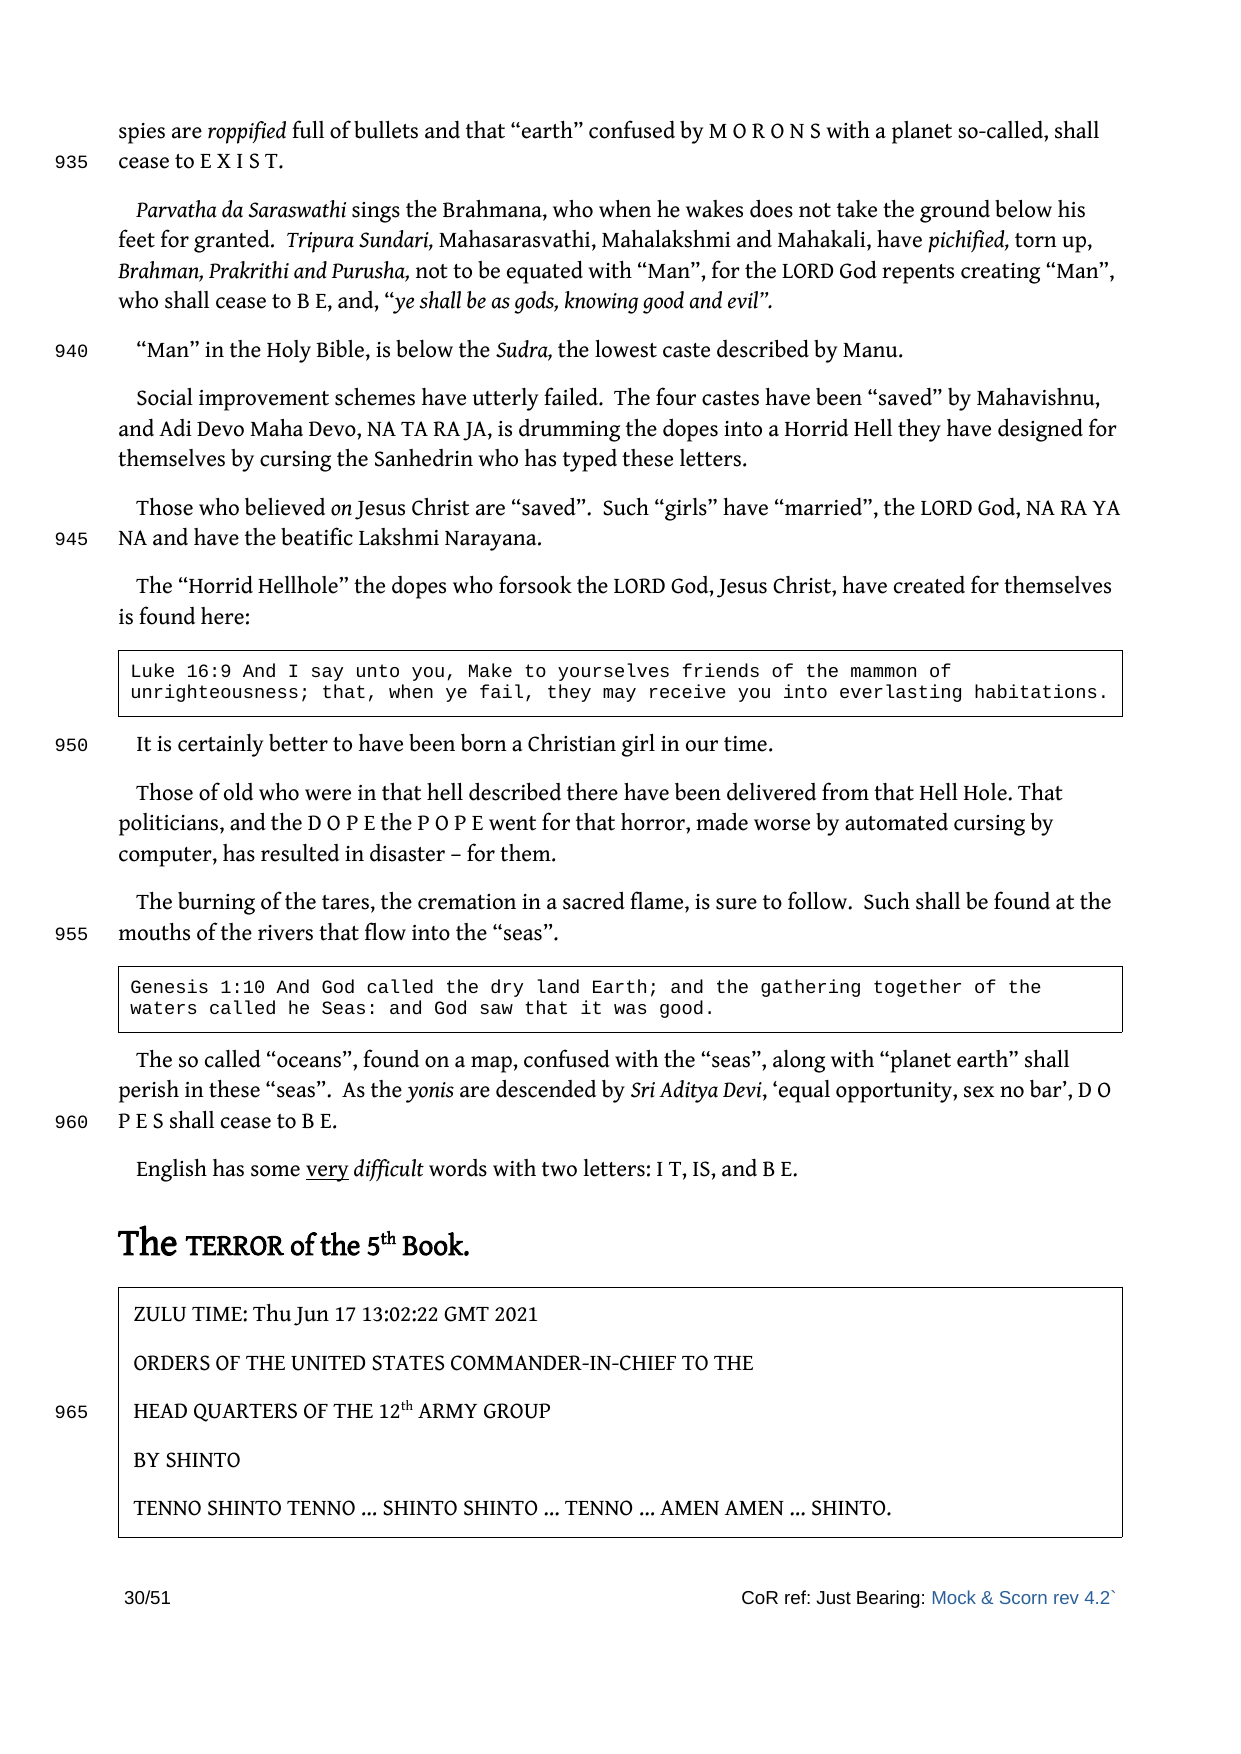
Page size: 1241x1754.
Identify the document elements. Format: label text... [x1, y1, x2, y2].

text HEAD QUARTERS OF THE 12th ARMY GROUP [119, 1383, 1122, 1425]
text ZULU TIME: Thu Jun 17 13:02:22 GMT 2021 [119, 1288, 1122, 1328]
text Social improvement schemes have utterly failed. The four castes have been “saved” by Mahavishnu, and Adi Devo Maha Devo, NA TA RA JA, is drumming the dopes into a Horrid Hell they have designed for themselves by cursing the Sanhedrin who has typed these letters. [118, 386, 1122, 473]
text Those who believed on Jesus Christ are “saved”. Such “girls” have “married”, the LORD God, NA RA YA NA and have the beatific Lakshmi Narayana. [118, 495, 1122, 552]
text Those of old who were in that hell described there have been delivered from that Hell Hole. That politicians, and the D O P E the P O P E went for that horror, made worse by automated cursing by computer, has resulted in disaster – for them. [118, 780, 1122, 868]
text Luke 16:9 And I say unto you, Make to yourselves friends of the mammon of unrighteousness; that, when ye fail, they may receive you into everlasting habitations. [119, 651, 1122, 716]
text TENNO SHINTO TENNO … SHINTO SHINTO … TENNO … AMEN AMEN … SHINTO. [119, 1480, 1122, 1537]
text It is certainly better to have been born a Christian girl in our time. [118, 732, 1122, 758]
text The burning of the tares, the cremation in a sacred flame, is sure to follow. Such shall be found at the mouths of the rivers that flow into the “seas”. [118, 889, 1122, 947]
text The so called “oceans”, found on a map, confused with the “seas”, along with “planet earth” shall perish in these “seas”. As the yonis are descended by Sri Aditya Devi, ‘equal opportunity, sex no bar’, D O P E S shall cease to B E. [118, 1047, 1122, 1135]
text ORDERS OF THE UNITED STATES COMMANDER-IN-CHIEF TO THE [119, 1335, 1122, 1377]
text spies are roppified full of bullets and that “earth” confused by M O R O N S with a planet so-called, shall cease to E X I S T. [118, 118, 1122, 175]
text Parvatha da Saraswathi sings the Brahmana, who when he wakes does not take the ground below his feet for granted. Tripura Sundari, Mahasarasvathi, Mahalakshmi and Mahakali, have pichified, torn up, Brahman, Prakrithi and Purusha, not to be equated with “Man”, for the LORD God repents creating “Man”, who shall cease to B E, and, “ye shall be as gods, knowing good and evil”. [118, 197, 1122, 315]
text BY SHINTO [119, 1432, 1122, 1473]
text Genesis 1:10 And God called the dry land Earth; and the gathering together of the waters called he Seas: and God saw that it was good. [119, 967, 1122, 1032]
subtitle The TERROR of the 5th Book. [118, 1221, 1122, 1265]
text English has some very difficult words with two letters: I T, IS, and B E. [118, 1157, 1122, 1183]
text The “Horrid Hellhole” the dopes who forsook the LORD God, Jesus Christ, have created for themselves is found here: [118, 574, 1122, 631]
text “Man” in the Holy Bible, is below the Sudra, the lowest caste described by Manu. [118, 337, 1122, 364]
